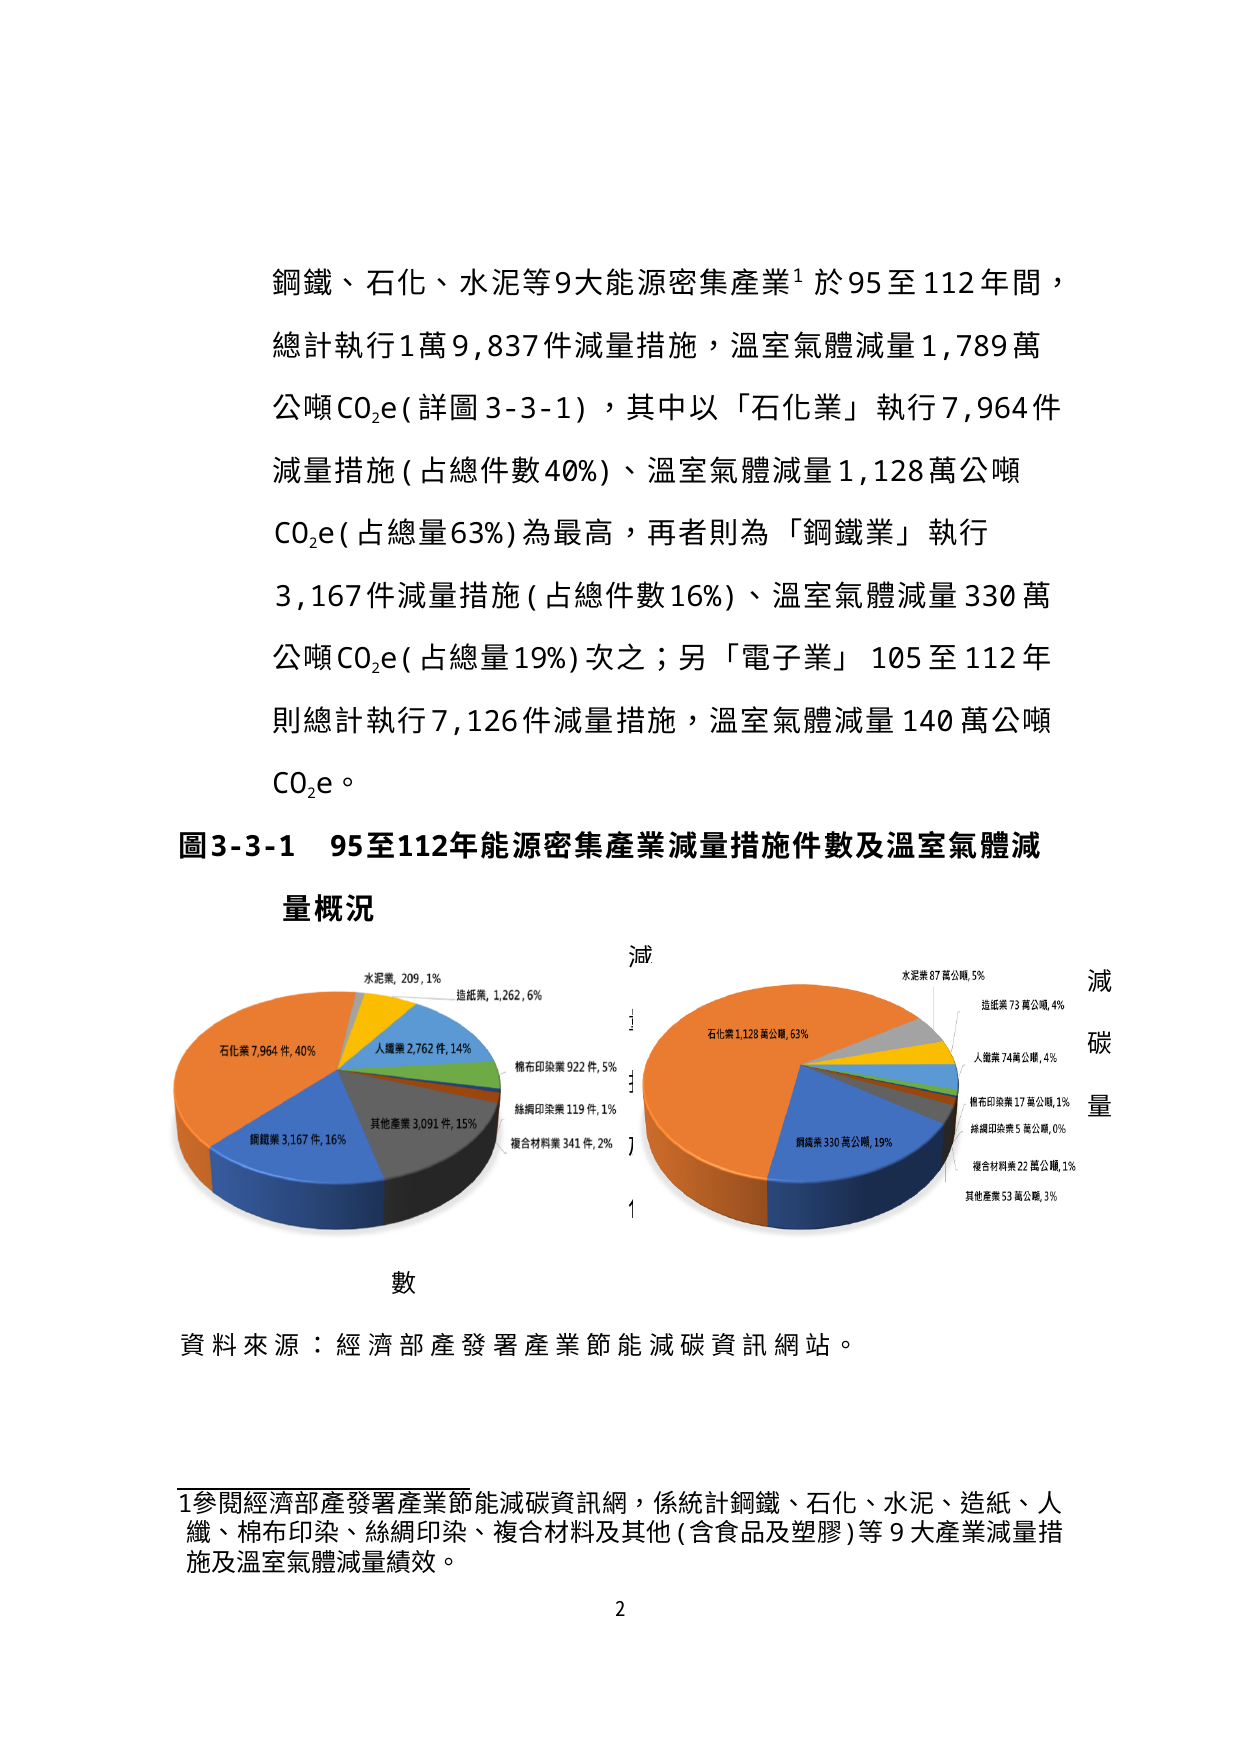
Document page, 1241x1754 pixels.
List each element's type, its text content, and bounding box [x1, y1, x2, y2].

table_header 減碳量 [633, 927, 1101, 1302]
text 圖3-3-1 95至112年能源密集產業減量措施件數及溫室氣體減量概況 [176, 802, 1063, 927]
text 參閱經濟部產發署產業節能減碳資訊網，係統計鋼鐵、石化、水泥、造紙、人纖、棉布印染、絲綢印染、複合材料及其他(含食品及塑膠)等9大產業減量措施及溫室氣體減量績效。 [177, 1489, 1063, 1577]
text 資料來源：經濟部產發署產業節能減碳資訊網站。 [163, 1302, 1063, 1365]
text 據經濟部產發署產業節能減碳資訊網資料顯示，我國鋼鐵、石化、水泥等9大能源密集產業於95至112年間，總計執行1萬9,837件減量措施，溫室氣體減量1,789萬公噸CO2e(詳圖3-3-1)，其中以「石化業」執行7,964件減量措施(占總件數40%)、溫室氣體減量1,128萬公噸CO2e(占總量63%)為最高，再者則為「鋼鐵業」執行3,167件減量措施(占總件數16%)、溫室氣體減量330萬公噸CO2e(占總量19%)次之；另「電子業」105至112年則總計執行7,126件減量措施，溫室氣體減量140萬公噸CO2e。 [266, 177, 1063, 802]
table_header 減量措施件數 [166, 927, 633, 1302]
